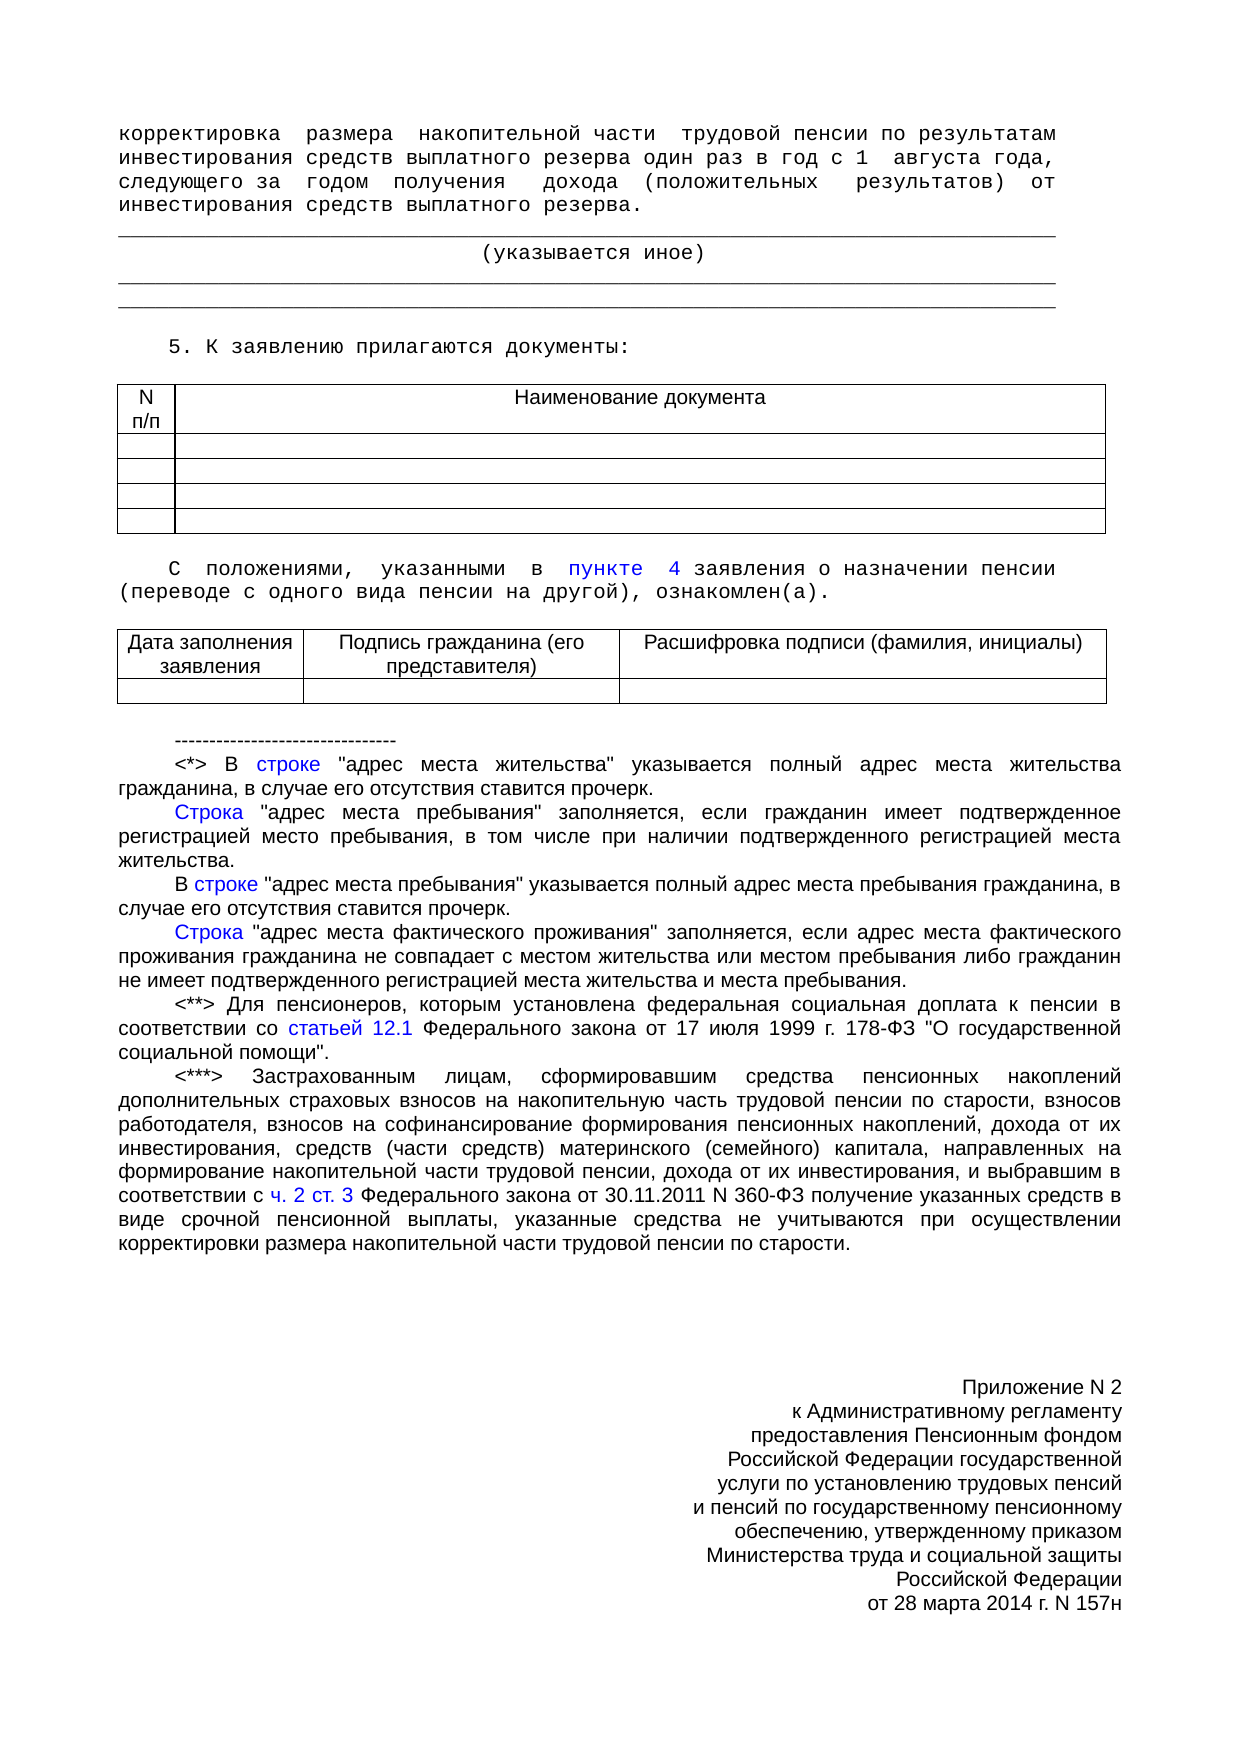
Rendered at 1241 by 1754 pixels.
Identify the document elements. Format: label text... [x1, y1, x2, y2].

text обеспечению, утвержденному приказом [118, 1519, 1122, 1543]
table_cell [118, 459, 174, 483]
text ___________________________________________________________________________ [118, 265, 1122, 289]
text инвестирования средств выплатного резерва. [118, 194, 1122, 218]
table_header Дата заполнения заявления [118, 630, 303, 678]
text ___________________________________________________________________________ [118, 218, 1122, 242]
table_cell [118, 434, 174, 458]
table_cell [118, 509, 174, 533]
text <**> Для пенсионеров, которым установлена федеральная социальная доплата к пенсии в соответствии со статьей 12.1 Федерального закона от 17 июля 1999 г. 178-ФЗ "О государственной социальной помощи". [118, 992, 1122, 1063]
text (переводе с одного вида пенсии на другой), ознакомлен(а). [118, 581, 1122, 605]
table_header N п/п [118, 385, 174, 433]
text С положениями, указанными в пункте 4 заявления о назначении пенсии [118, 558, 1122, 581]
text В строке "адрес места пребывания" указывается полный адрес места пребывания гражданина, в случае его отсутствия ставится прочерк. [118, 872, 1122, 920]
text предоставления Пенсионным фондом [118, 1423, 1122, 1447]
text инвестирования средств выплатного резерва один раз в год с 1 августа года, [118, 147, 1122, 171]
table_cell [176, 509, 1105, 533]
text <*> В строке "адрес места жительства" указывается полный адрес места жительства гражданина, в случае его отсутствия ставится прочерк. [118, 752, 1122, 800]
text от 28 марта 2014 г. N 157н [118, 1591, 1122, 1614]
text Строка "адрес места фактического проживания" заполняется, если адрес места фактического проживания гражданина не совпадает с местом жительства или местом пребывания либо гражданин не имеет подтвержденного регистрацией места жительства и места пребывания. [118, 920, 1122, 992]
text Российской Федерации государственной [118, 1447, 1122, 1471]
table_cell [176, 434, 1105, 458]
table_cell [176, 459, 1105, 483]
text (указывается иное) [118, 242, 1122, 265]
table_cell [176, 484, 1105, 508]
text корректировка размера накопительной части трудовой пенсии по результатам [118, 123, 1122, 147]
text Министерства труда и социальной защиты [118, 1543, 1122, 1567]
text Приложение N 2 [118, 1375, 1122, 1399]
table_header Наименование документа [176, 385, 1105, 433]
text Российской Федерации [118, 1567, 1122, 1591]
text -------------------------------- [118, 728, 1122, 752]
text 5. К заявлению прилагаются документы: [118, 336, 1122, 360]
text ___________________________________________________________________________ [118, 289, 1122, 313]
table_header Расшифровка подписи (фамилия, инициалы) [620, 630, 1106, 678]
table_cell [118, 679, 303, 703]
table_header Подпись гражданина (его представителя) [304, 630, 619, 678]
text услуги по установлению трудовых пенсий [118, 1471, 1122, 1495]
table_cell [620, 679, 1106, 703]
text Строка "адрес места пребывания" заполняется, если гражданин имеет подтвержденное регистрацией место пребывания, в том числе при наличии подтвержденного регистрацией места жительства. [118, 800, 1122, 872]
table_cell [118, 484, 174, 508]
text следующего за годом получения дохода (положительных результатов) от [118, 171, 1122, 194]
table_cell [304, 679, 619, 703]
text <***> Застрахованным лицам, сформировавшим средства пенсионных накоплений дополнительных страховых взносов на накопительную часть трудовой пенсии по старости, взносов работодателя, взносов на софинансирование формирования пенсионных накоплений, дохода от их инвестирования, средств (части средств) материнского (семейного) капитала, направленных на формирование накопительной части трудовой пенсии, дохода от их инвестирования, и выбравшим в соответствии с ч. 2 ст. 3 Федерального закона от 30.11.2011 N 360-ФЗ получение указанных средств в виде срочной пенсионной выплаты, указанные средства не учитываются при осуществлении корректировки размера накопительной части трудовой пенсии по старости. [118, 1063, 1122, 1255]
text и пенсий по государственному пенсионному [118, 1495, 1122, 1519]
text к Административному регламенту [118, 1399, 1122, 1423]
